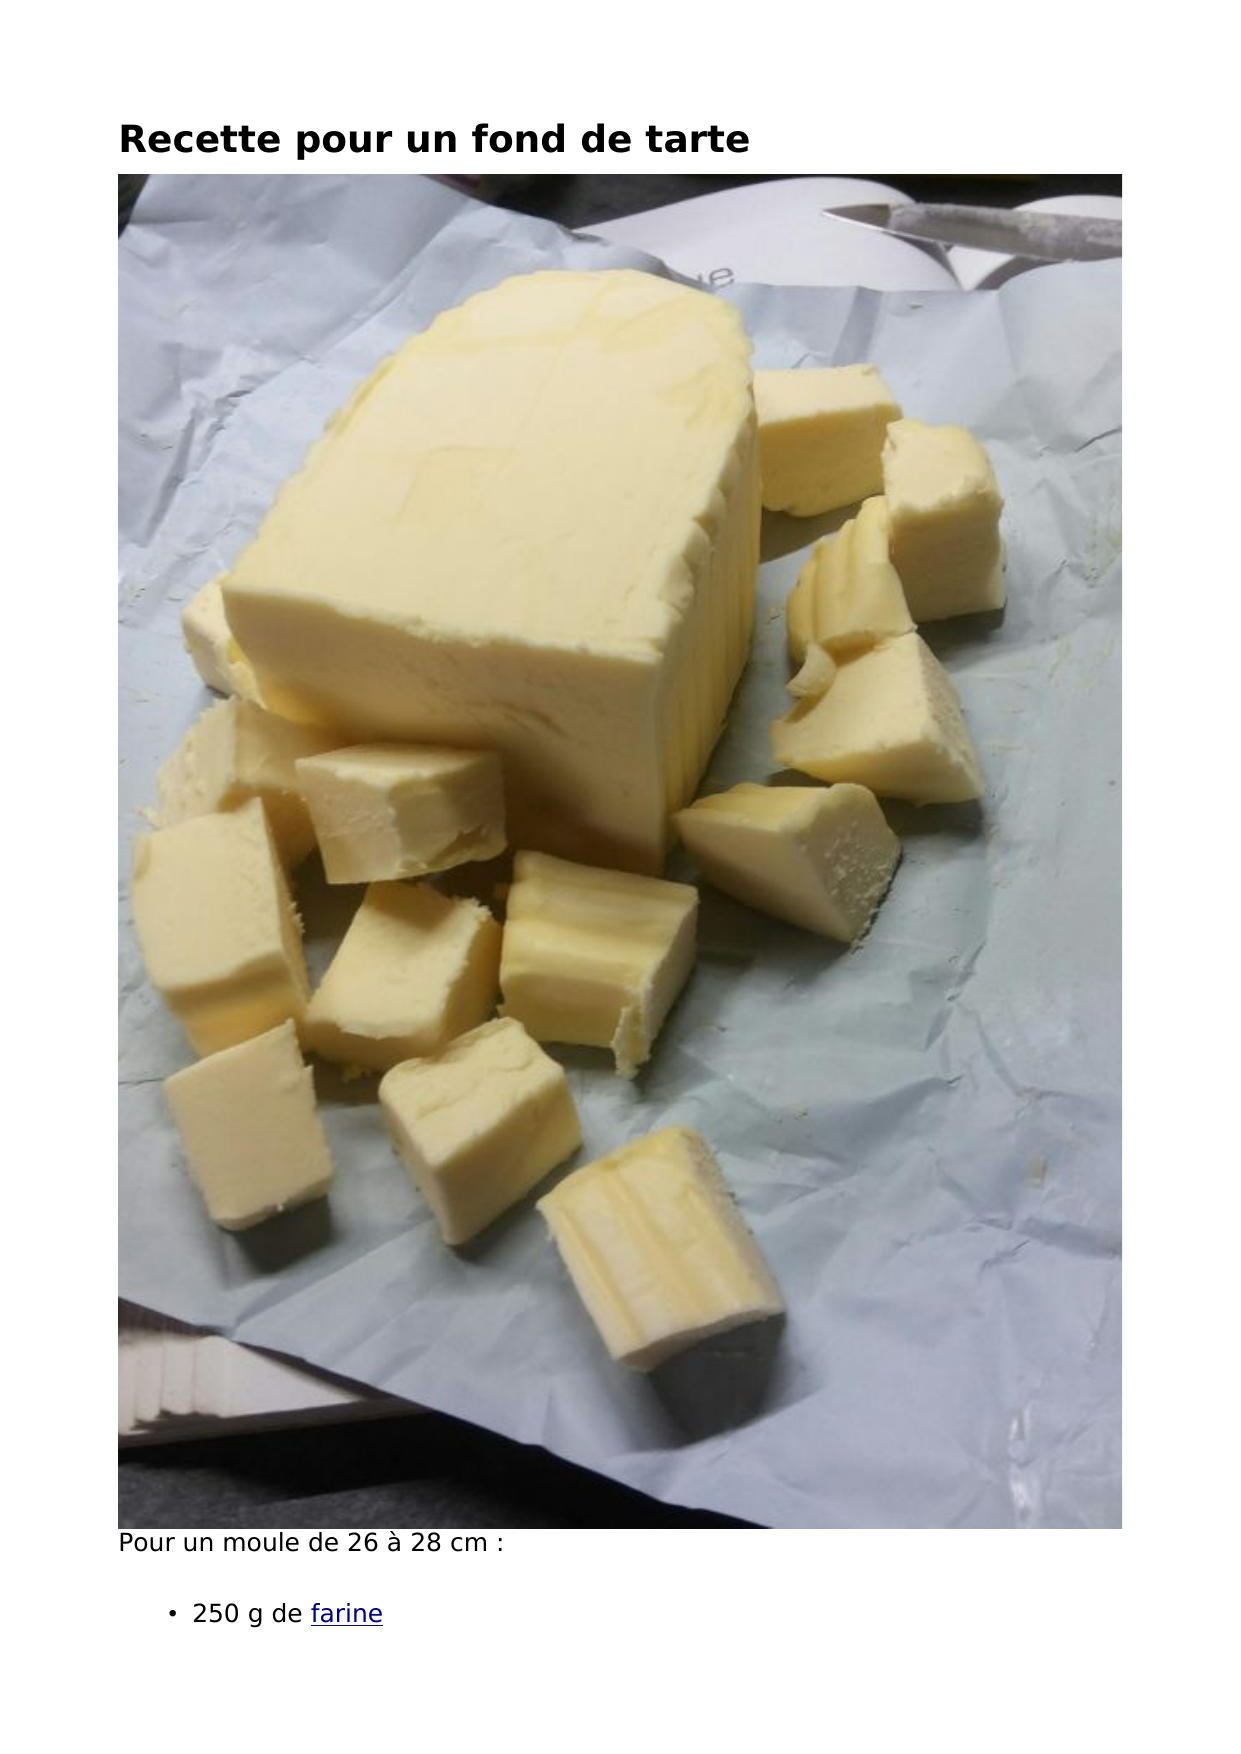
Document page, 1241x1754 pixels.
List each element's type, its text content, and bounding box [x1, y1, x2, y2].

picture [118, 174, 1123, 1529]
subtitle Recette pour un fond de tarte [118, 118, 1122, 162]
list 250 g de farine [177, 1600, 1122, 1629]
text Pour un moule de 26 à 28 cm : [118, 1529, 1122, 1558]
